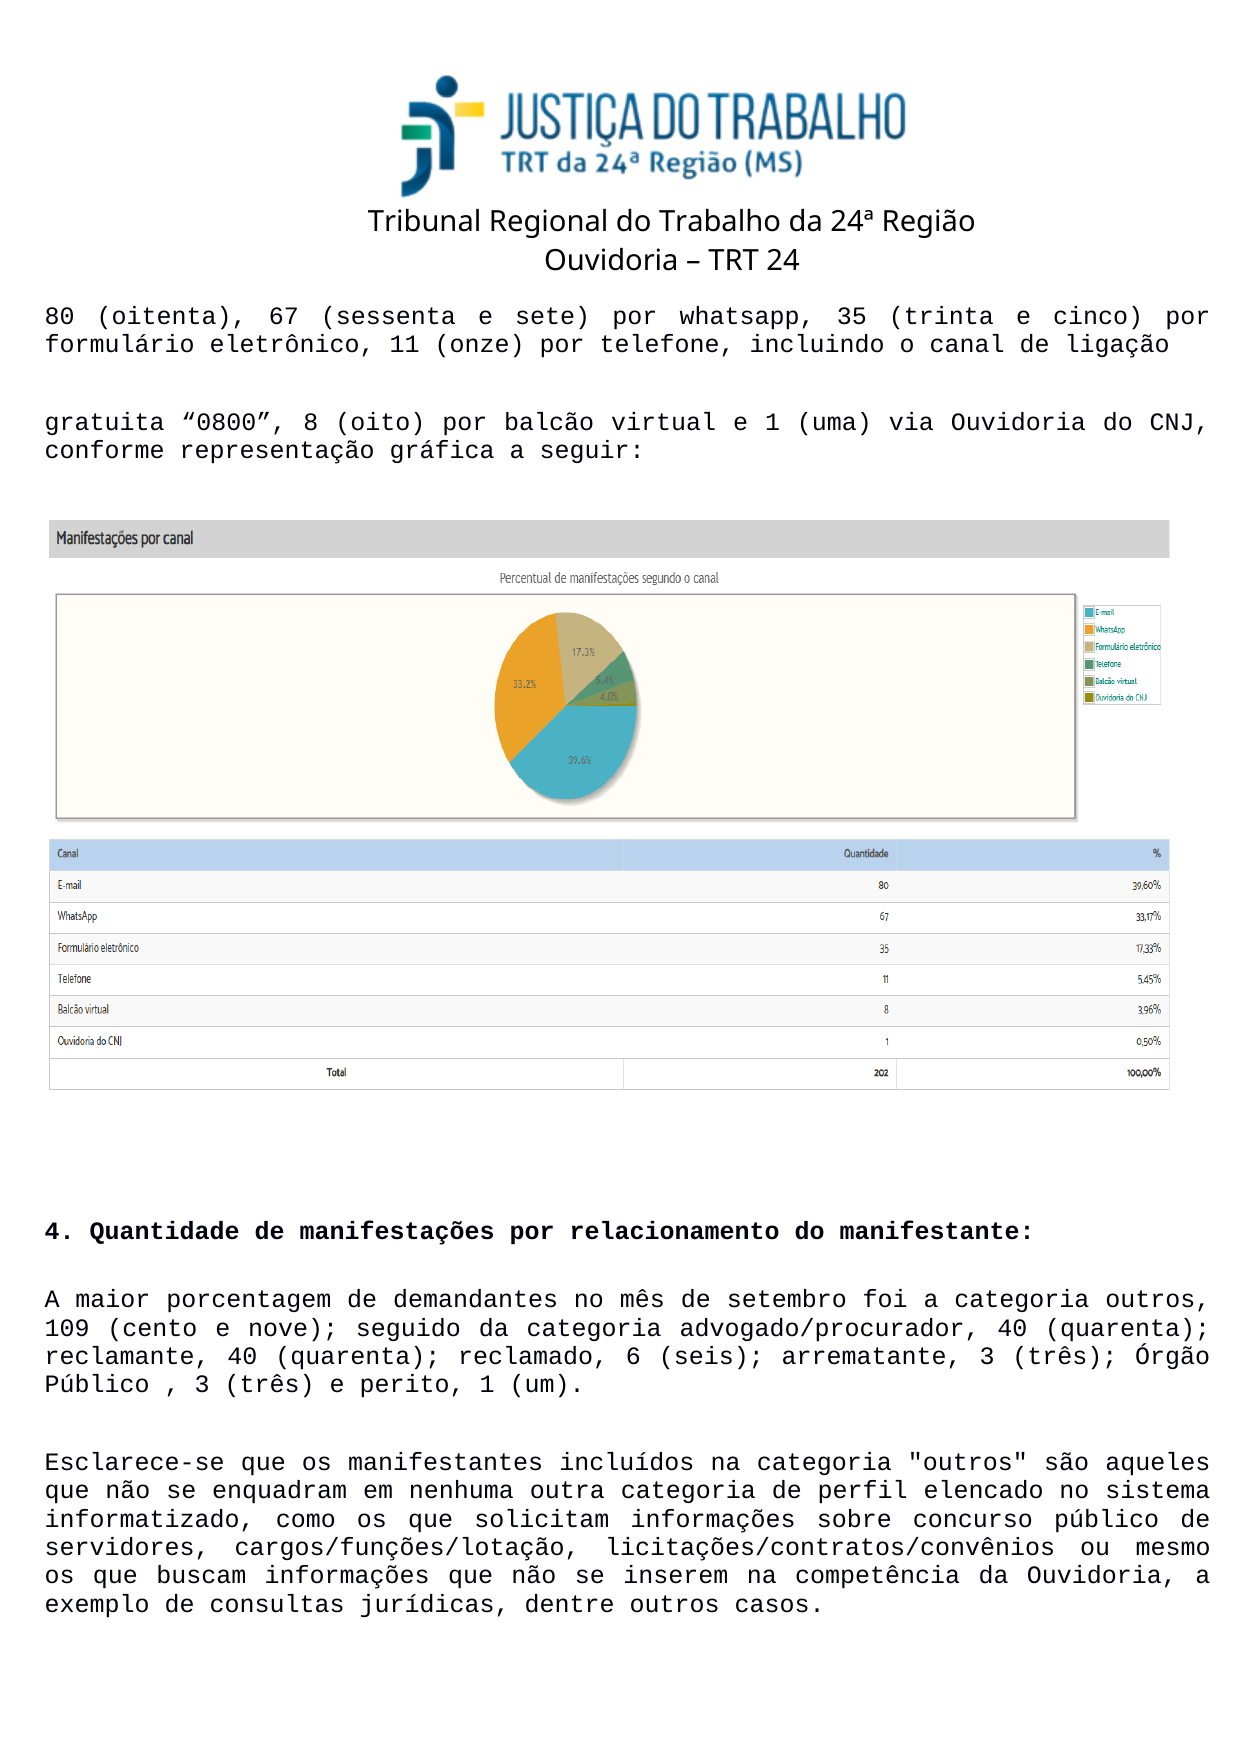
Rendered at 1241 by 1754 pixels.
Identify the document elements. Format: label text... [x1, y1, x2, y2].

text 4. Quantidade de manifestações por relacionamento do manifestante: [44, 1219, 1209, 1247]
text A maior porcentagem de demandantes no mês de setembro foi a categoria outros, 109 (cento e nove); seguido da categoria advogado/procurador, 40 (quarenta); reclamante, 40 (quarenta); reclamado, 6 (seis); arrematante, 3 (três); Órgão Público , 3 (três) e perito, 1 (um). [44, 1287, 1211, 1400]
text 80 (oitenta), 67 (sessenta e sete) por whatsapp, 35 (trinta e cinco) por formulário eletrônico, 11 (onze) por telefone, incluindo o canal de ligação [44, 303, 1211, 360]
text Esclarece-se que os manifestantes incluídos na categoria "outros" são aqueles que não se enquadram em nenhuma outra categoria de perfil elencado no sistema informatizado, como os que solicitam informações sobre concurso público de servidores, cargos/funções/lotação, licitações/contratos/convênios ou mesmo os que buscam informações que não se inserem na competência da Ouvidoria, a exemplo de consultas jurídicas, dentre outros casos. [44, 1449, 1211, 1619]
text gratuita “0800”, 8 (oito) por balcão virtual e 1 (uma) via Ouvidoria do CNJ, conforme representação gráfica a seguir: [44, 409, 1211, 466]
